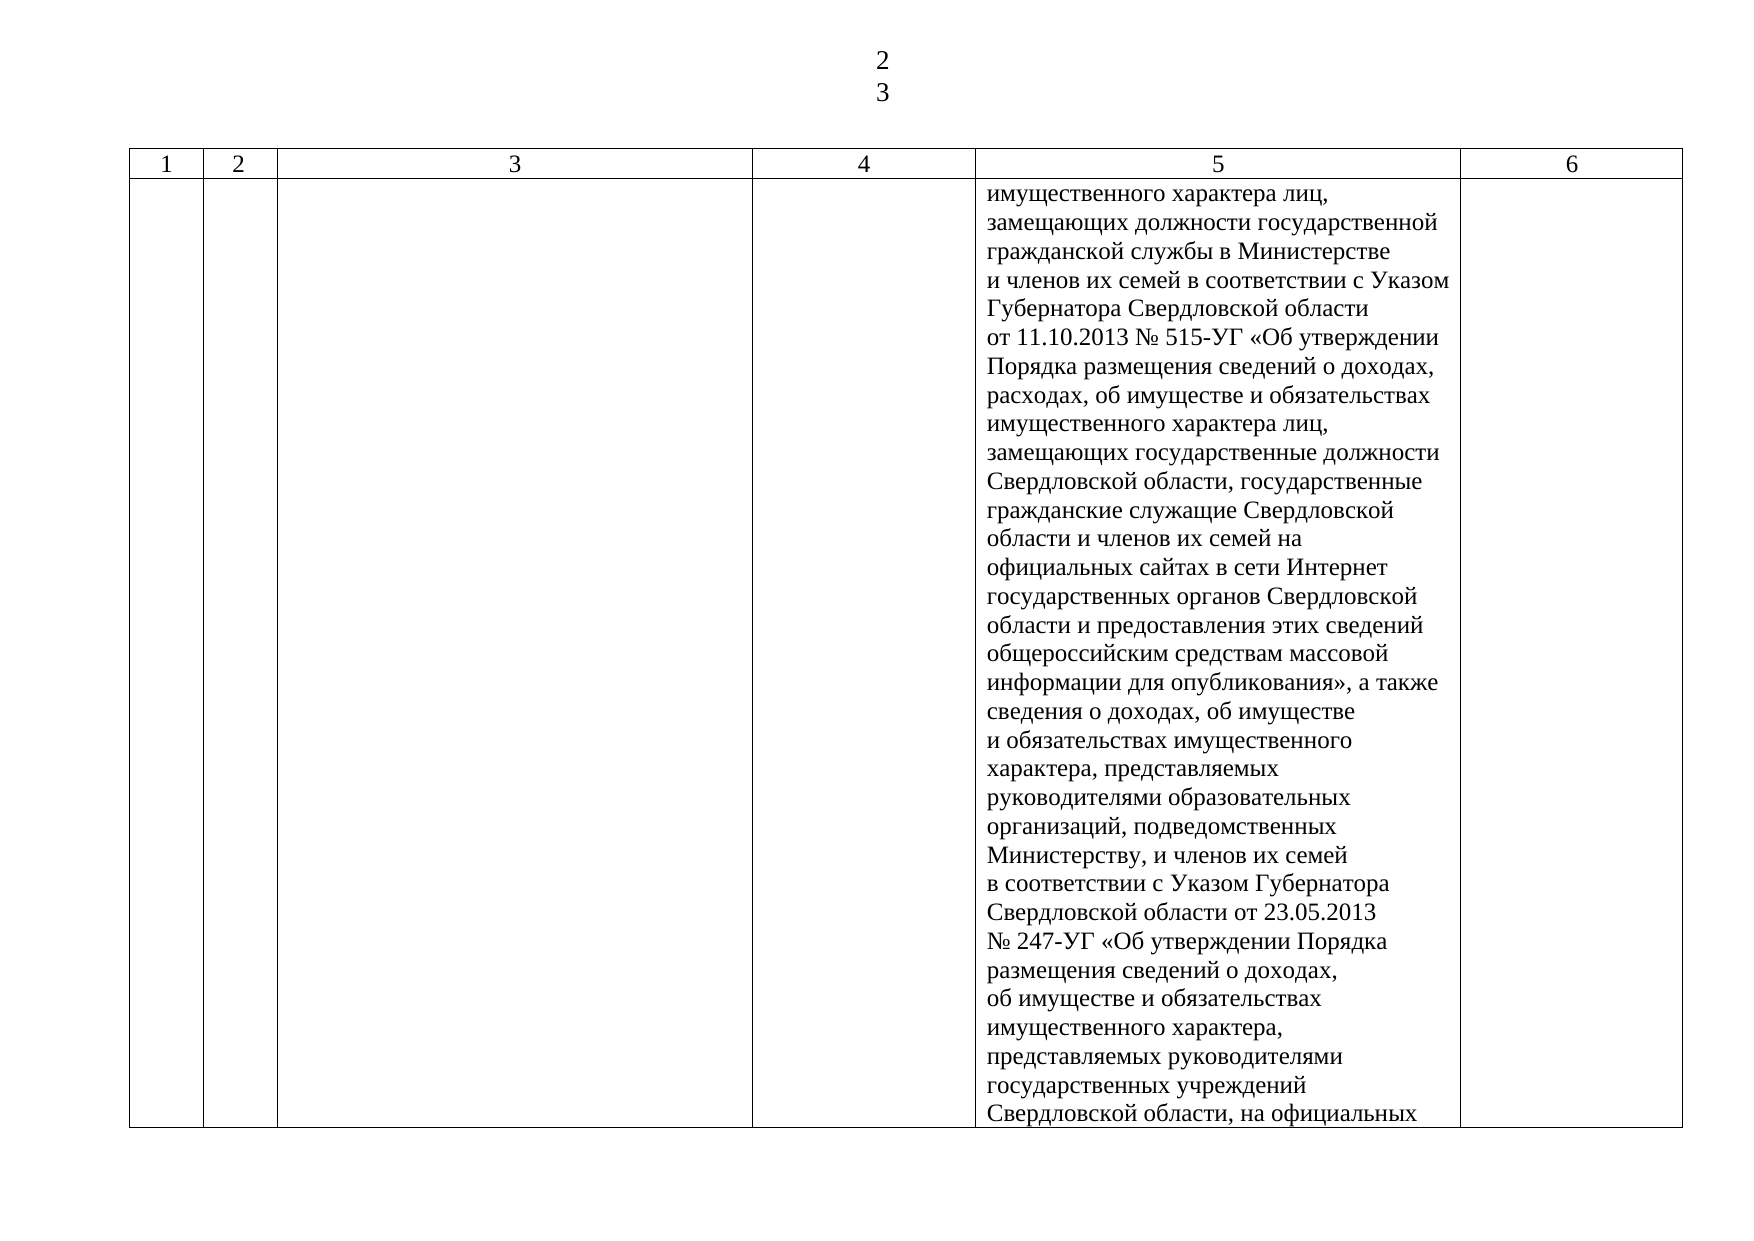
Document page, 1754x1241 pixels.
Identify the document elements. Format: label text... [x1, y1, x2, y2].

table_cell [1461, 179, 1682, 1127]
table_cell [204, 179, 277, 1127]
table_cell имущественного характера лиц, замещающих должности государственной гражданской службы в Министерстве и членов их семей в соответствии с Указом Губернатора Свердловской области от 11.10.2013 № 515-УГ «Об утверждении Порядка размещения сведений о доходах, расходах, об имуществе и обязательствах имущественного характера лиц, замещающих государственные должности Свердловской области, государственные гражданские служащие Свердловской области и членов их семей на официальных сайтах в сети Интернет государственных органов Свердловской области и предоставления этих сведений общероссийским средствам массовой информации для опубликования», а также сведения о доходах, об имуществе и обязательствах имущественного характера, представляемых руководителями образовательных организаций, подведомственных Министерству, и членов их семей в соответствии с Указом Губернатора Свердловской области от 23.05.2013 № 247-УГ «Об утверждении Порядка размещения сведений о доходах, об имуществе и обязательствах имущественного характера, представляемых руководителями государственных учреждений Свердловской области, на официальных [976, 179, 1460, 1127]
table_cell [753, 179, 975, 1127]
table_header 1 [130, 149, 203, 177]
table_header 4 [753, 149, 975, 177]
table_header 2 [204, 149, 277, 177]
table_cell [278, 179, 752, 1127]
table_header 3 [278, 149, 752, 177]
table_header 5 [976, 149, 1460, 177]
table_cell [130, 179, 203, 1127]
table_header 6 [1461, 149, 1682, 177]
